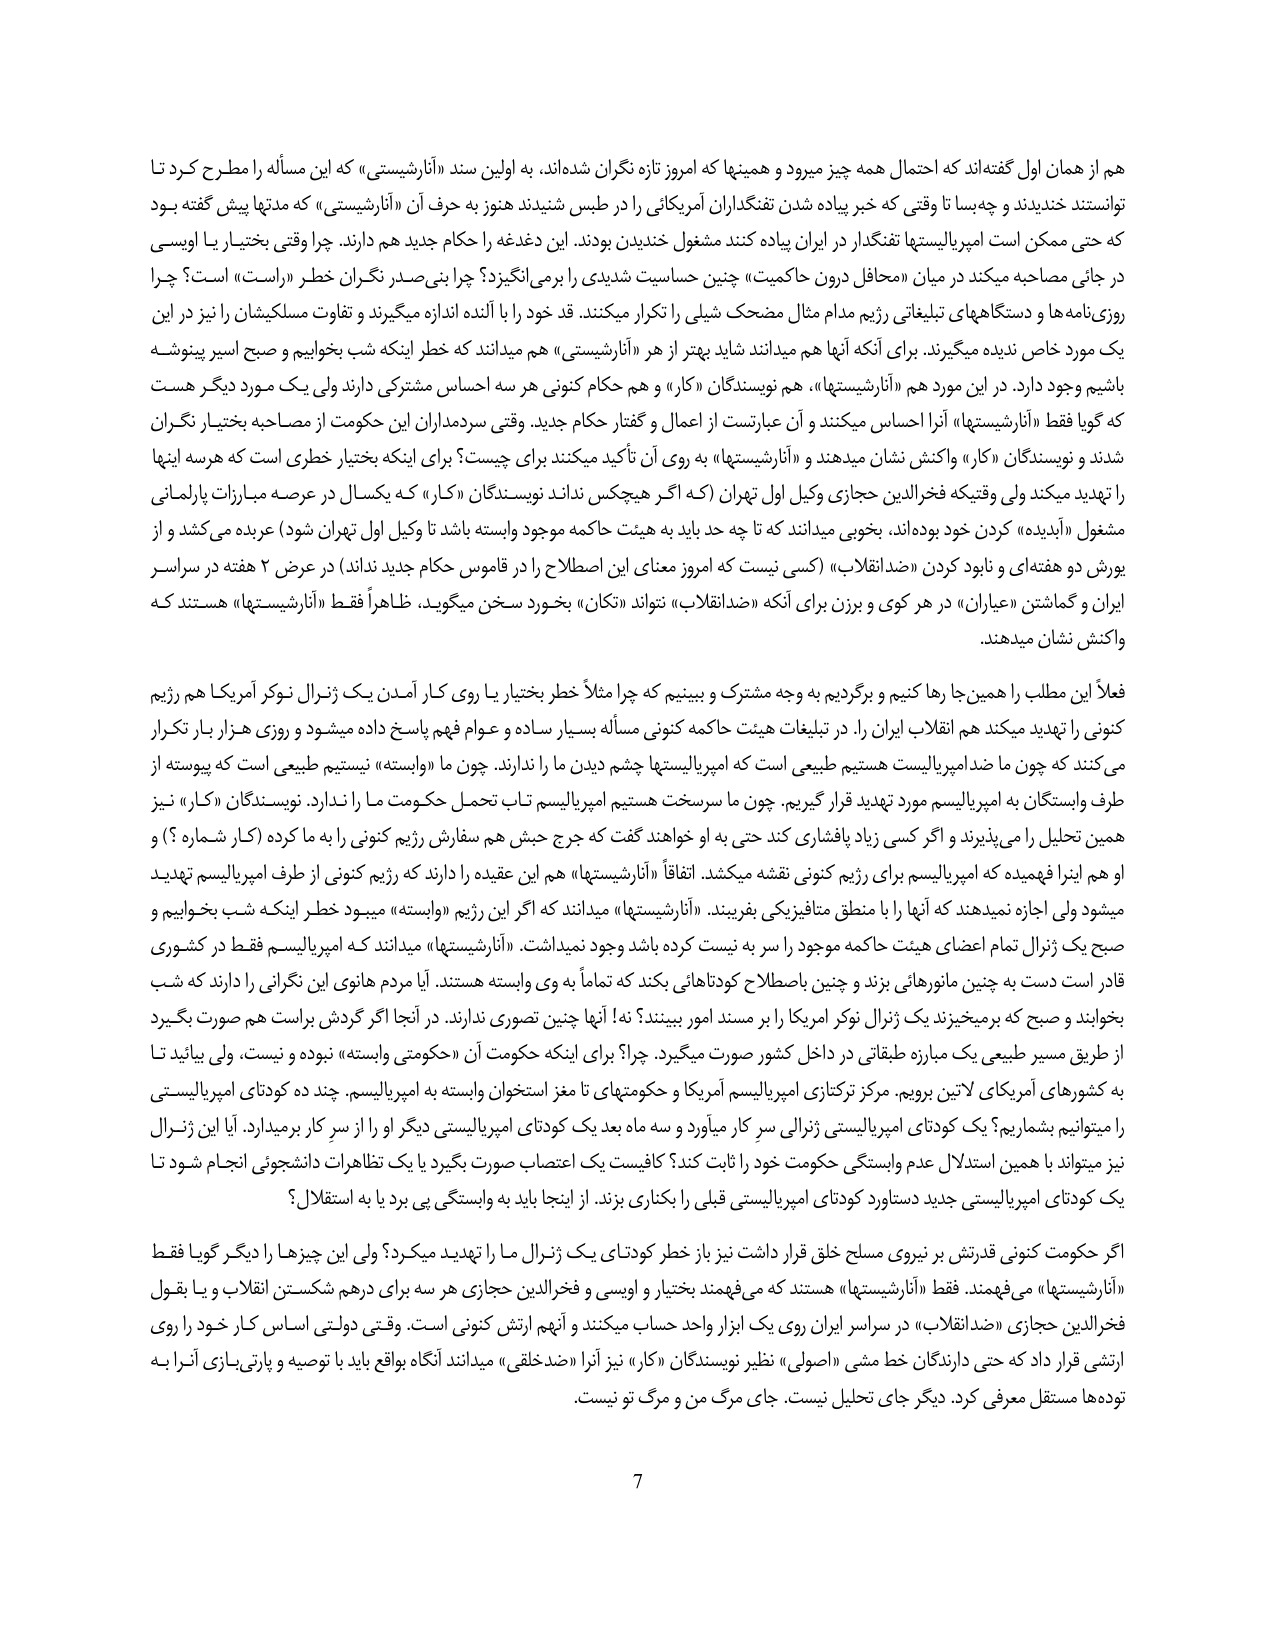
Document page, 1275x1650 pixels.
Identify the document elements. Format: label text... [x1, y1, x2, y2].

text فعلاً این مطلب را همین‌جا رها کنیم و برگردیم به وجه مشترک و ببینیم که چرا مثلاً خطر بختیار یا روی کار آمدن یک ژنرال نوکر آمریکا هم رژیم کنونی را تهدید میکند هم انقلاب ایران را. در تبلیغات هیئت حاکمه کنونی مسأله بسیار ساده و عوام فهم پاسخ داده میشود و روزی هزار بار تکرار می‌کنند که چون ما ضد‌امپریالیست هستیم طبیعی است که امپریالیستها چشم دیدن ما را ندارند. چون ما «وابسته» نیستیم طبیعی است که پیوسته از طرف وابستگان به امپریالیسم مورد تهدید قرار گیریم. چون ما سرسخت هستیم امپریالیسم تاب تحمل حکومت ما را ندارد. نویسندگان «کار» نیز همین تحلیل را می‌پذیرند و اگر کسی زیاد پافشاری کند حتی به او خواهند گفت که جرج حبش هم سفارش رژیم کنونی را به ما کرده (کار شماره ؟) و او هم اینرا فهمیده که امپریالیسم برای رژیم کنونی نقشه‌ میکشد. اتفاقاً «آنارشیستها» هم این عقیده را دارند که رژیم کنونی از طرف امپریالیسم تهدید میشود ولی اجازه نمیدهند که آنها را با منطق متافیزیکی بفریبند. «آنارشیستها» میدانند که اگر این رژیم «وابسته» میبود خطر اینکه شب بخوابیم و صبح یک ژنرال تمام اعضای هیئت حاکمه موجود را سر به نیست کرده باشد وجود نمیداشت. «آنارشیستها» میدانند که امپریالیسم فقط در کشوری قادر است دست به چنین مانورهائی بزند و چنین باصطلاح کودتاهائی بکند که تماماً به وی وابسته هستند. آیا مردم هانوی این نگرانی را دارند که شب بخوابند و صبح که برمیخیزند یک ژنرال نوکر امریکا را بر مسند امور ببینند؟ نه! آنها چنین تصوری ندارند. در آنجا اگر گردش براست هم صورت بگیرد از طریق مسیر طبیعی یک مبارزه طبقاتی در داخل کشور صورت میگیرد. چرا؟ برای اینکه حکومت آن «حکومتی وابسته» نبوده و نیست، ولی بیائید تا به کشورهای آمریکای لاتین برویم. مرکز ترکتازی امپریالیسم آمریکا و حکومتهای تا مغز استخوان وابسته به امپریالیسم. چند ده کودتای امپریالیستی را میتوانیم بشماریم؟ یک کودتای امپریالیستی ژنرالی سرِ کار میآورد و سه ماه بعد یک کودتای امپریالیستی دیگر او را از سرِ کار بر‌میدارد. آیا این ژنرال نیز میتواند با همین استدلال عدم وابستگی حکومت خود را ثابت کند؟ کافیست یک اعتصاب صورت بگیرد یا یک تظاهرات دانشجوئی انجام شود تا یک کودتای امپریالیستی جدید دستاورد کودتای امپریالیستی قبلی را بکناری بزند. از اینجا باید به وابستگی پی برد یا به استقلال؟ [150, 674, 1125, 1216]
text اگر حکومت کنونی قدرتش بر نیروی مسلح خلق قرار داشت نیز باز خطر کودتای یک ژنرال ما را تهدید میکرد؟ ولی این چیزها را دیگر گویا فقط «آنارشیستها» می‌فهمند. فقط «آنارشیستها» هستند که می‌فهمند بختیار و اویسی و فخر‌الدین حجازی هر سه برای در‌هم شکستن انقلاب و یا بقول فخر‌الدین حجازی «ضد‌انقلاب» در سراسر ایران روی یک ابزار واحد حساب میکنند و آنهم ارتش کنونی است. وقتی دولتی اساس کار خود را روی ارتشی قرار داد که حتی دارندگان خط مشی «اصولی» نظیر نویسندگان «کار» نیز آنرا «ضد‌خلقی» میدانند آنگاه بواقع باید با توصیه و پارتی‌بازی آنرا به توده‌ها مستقل معرفی کرد. دیگر جای تحلیل نیست. جای مرگ من و مرگ تو نیست. [150, 1234, 1125, 1415]
text در سر‌مقالۀ «کار» ۵۹ می‌‌‌بینیم که این نگرانی آنست که مبادا یک روز صبح که مردم از خواب برمیخیزند یک ژنرال را در رأس حکومت خود ببینند و یا متوجه شوند که بختیار برگشته و به کمک ارتش نخست‌وزیر شده و یا حتی بدتر از همه شاه برگشته باشد. این نگرانی کاملاً بجاست و «آنارشیستها» هم از همان اول گفته‌اند که احتمال همه چیز میرود و همینها که امروز تازه نگران شده‌اند، به اولین سند «آنارشیستی» که این مسأله را مطرح کرد تا توانستند خندیدند و چه‌بسا تا وقتی که خبر پیاده شدن تفنگداران آمریکائی را در طبس شنیدند هنوز به حرف آن «آنارشیستی» که مدتها پیش گفته بود که حتی ممکن است امپریالیستها تفنگدار در ایران پیاده کنند مشغول خندیدن بودند. این دغدغه را حکام جدید هم دارند. چرا وقتی بختیار یا اویسی در جائی مصاحبه میکند در میان «محافل درون حاکمیت» چنین حساسیت شدیدی را بر‌می‌انگیزد؟ چرا بنی‌صدر نگران خطر «راست» است؟ چرا روزی‌نامه‌ها و دستگاههای تبلیغاتی رژیم مدام مثال مضحک شیلی را تکرار میکنند. قد خود را با آلنده اندازه میگیرند و تفاوت مسلکیشان را نیز در این یک مورد خاص ندیده میگیرند. برای آنکه آنها هم میدانند شاید بهتر از هر «آنارشیستی» هم میدانند که خطر اینکه شب بخوابیم و صبح اسیر پینوشه باشیم وجود دارد. در این مورد هم «آنارشیستها»، هم نویسندگان «کار» و هم حکام کنونی هر سه احساس مشترکی دارند ولی یک مورد دیگر هست که گویا فقط «آنارشیستها» آنرا احساس میکنند و آن عبارتست از اعمال و گفتار حکام جدید. وقتی سردمداران این حکومت از مصاحبه بختیار نگران شدند و نویسندگان «کار» واکنش نشان میدهند و «آنارشیستها» به روی آن تأکید میکنند برای چیست؟ برای اینکه بختیار خطری است که هر‌سه اینها را تهدید میکند ولی وقتیکه فخر‌الدین حجازی وکیل اول تهران (که اگر هیچکس نداند نویسندگان «کار» که یکسال در عرصه مبارزات پارلمانی مشغول «آبدیده» کردن خود بوده‌اند، بخوبی میدانند که تا چه حد باید به هیئت حاکمه موجود وابسته باشد تا وکیل اول تهران شود) عربده می‌کشد و از یورش دو ‌هفته‌ای و نابود کردن «ضد‌انقلاب» (کسی نیست که امروز معنای این اصطلاح را در قاموس حکام جدید نداند) در عرض ۲ هفته در سراسر ایران و گماشتن «عیاران» در هر کوی و برزن برای آنکه «ضد‌انقلاب» نتواند «تکان» بخورد سخن میگوید، ظاهراً فقط «آنارشیستها» هستند که واکنش نشان میدهند. [150, 150, 1125, 656]
